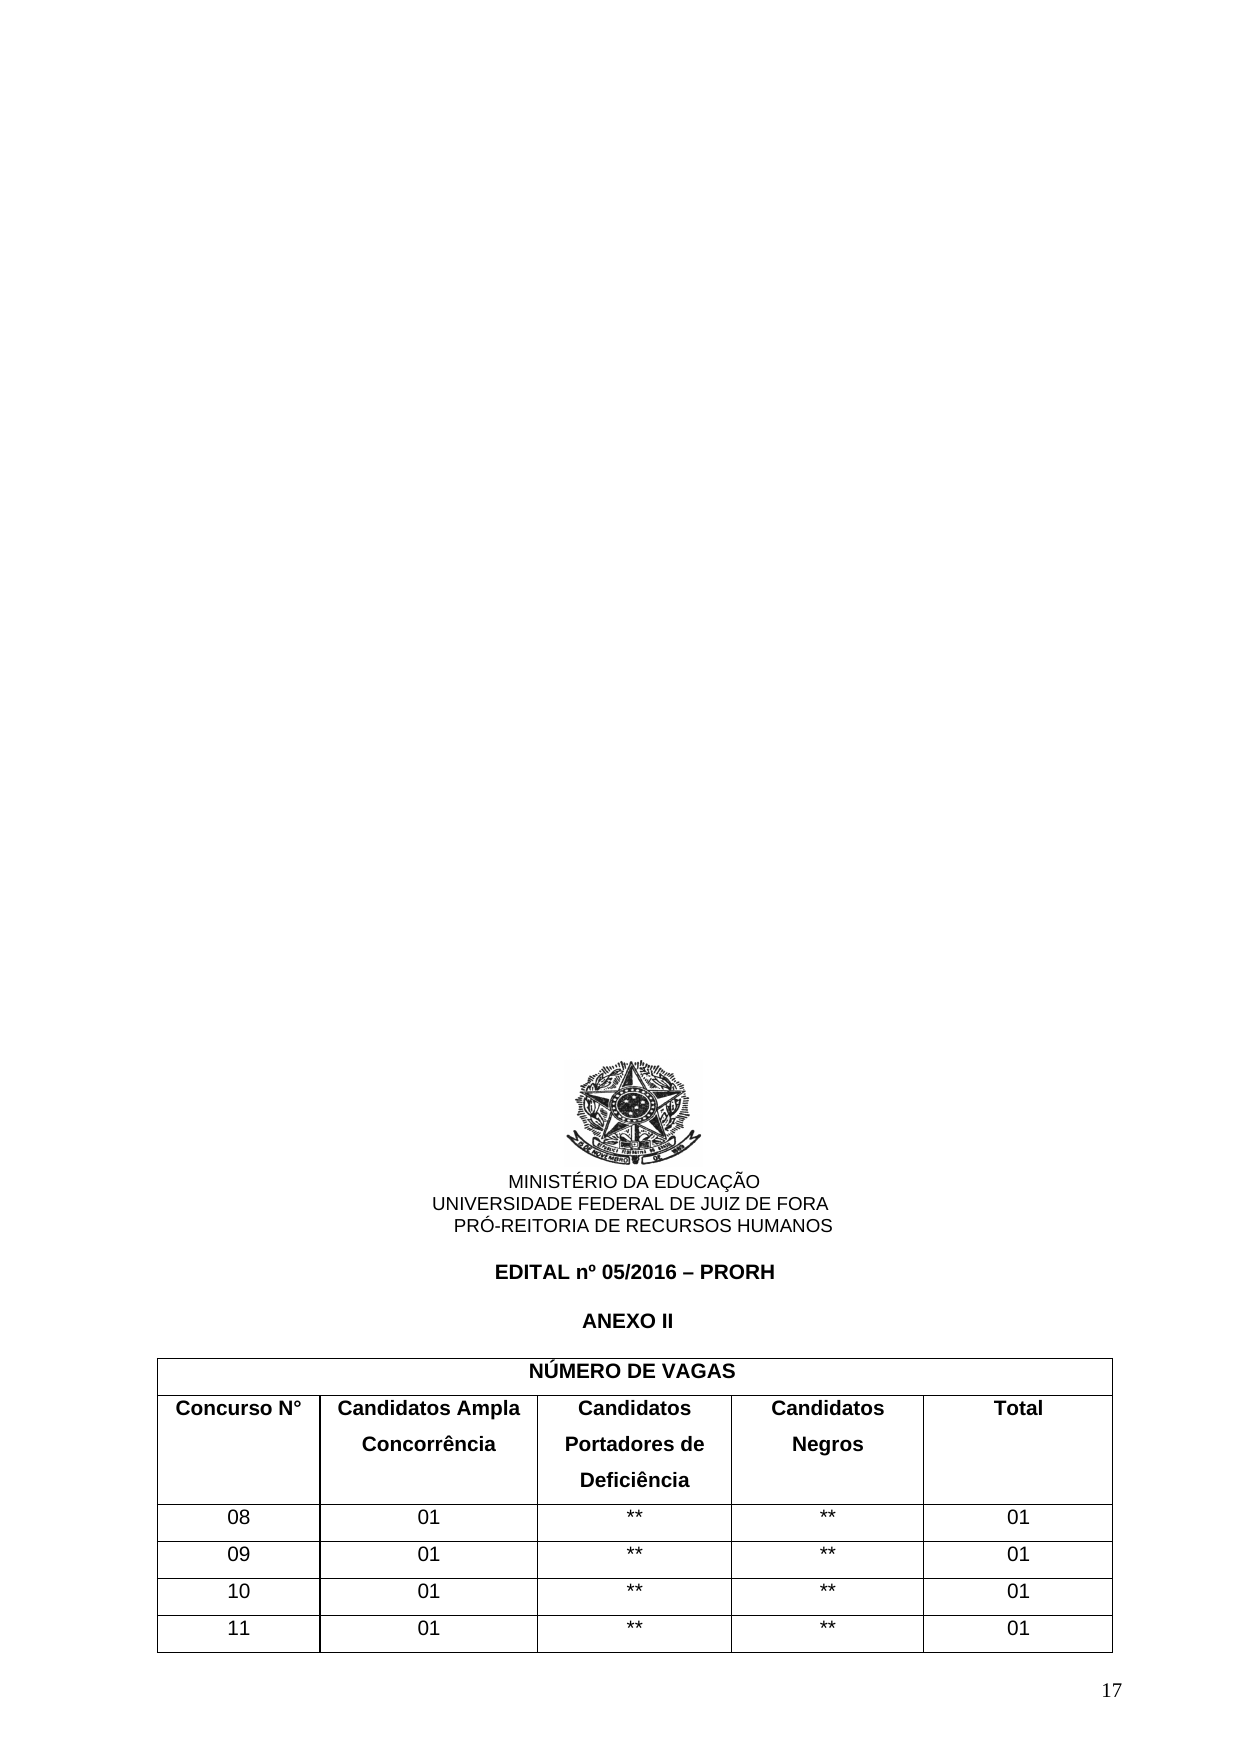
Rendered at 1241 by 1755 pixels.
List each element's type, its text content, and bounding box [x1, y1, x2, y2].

text MINISTÉRIO DA EDUCAÇÃO [29, 1169, 1122, 1193]
table_cell Concurso N° [158, 1396, 319, 1504]
table_cell ** [732, 1616, 923, 1652]
table_cell ** [538, 1616, 731, 1652]
table_cell 10 [158, 1579, 319, 1615]
table_cell 01 [924, 1579, 1112, 1615]
table_cell 01 [321, 1505, 537, 1541]
text ANEXO II [148, 1308, 1107, 1333]
table_cell ** [732, 1579, 923, 1615]
table_cell Candidatos Ampla Concorrência [321, 1396, 537, 1504]
table_cell ** [538, 1542, 731, 1578]
table_cell 08 [158, 1505, 319, 1541]
table_cell 01 [321, 1616, 537, 1652]
table_cell 01 [924, 1542, 1112, 1578]
table_header NÚMERO DE VAGAS [158, 1359, 1112, 1395]
table_cell ** [538, 1505, 731, 1541]
table_cell ** [732, 1542, 923, 1578]
table_cell 11 [158, 1616, 319, 1652]
table_cell 09 [158, 1542, 319, 1578]
table_cell 01 [321, 1542, 537, 1578]
table_cell 01 [924, 1505, 1112, 1541]
text UNIVERSIDADE FEDERAL DE JUIZ DE FORA [29, 1193, 1122, 1214]
text EDITAL nº 05/2016 – PRORH [148, 1260, 1122, 1284]
table_cell ** [732, 1505, 923, 1541]
table_cell 01 [321, 1579, 537, 1615]
text PRÓ-REITORIA DE RECURSOS HUMANOS [29, 1214, 1122, 1236]
table_cell 01 [924, 1616, 1112, 1652]
table_cell ** [538, 1579, 731, 1615]
table_cell Total [924, 1396, 1112, 1504]
table_cell Candidatos Portadores de Deficiência [538, 1396, 731, 1504]
table_cell Candidatos Negros [732, 1396, 923, 1504]
